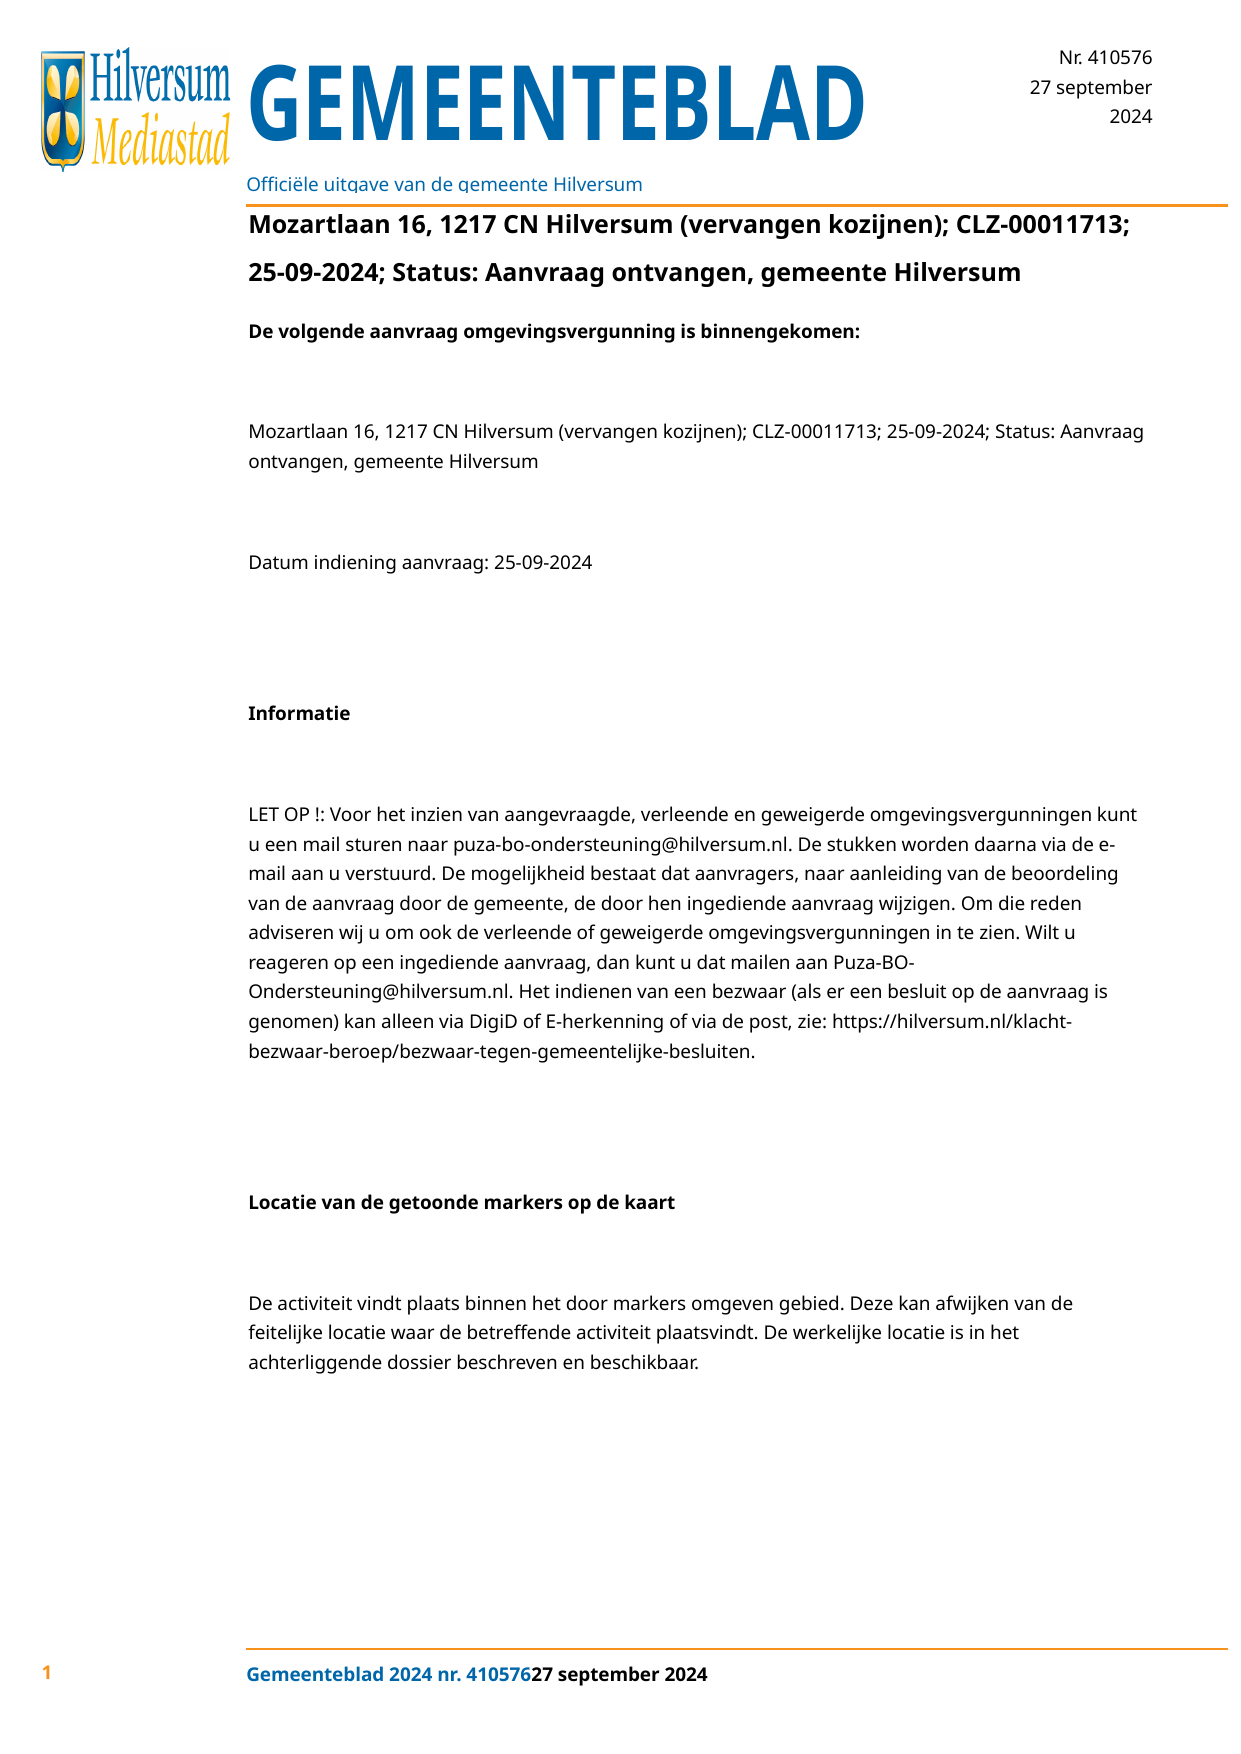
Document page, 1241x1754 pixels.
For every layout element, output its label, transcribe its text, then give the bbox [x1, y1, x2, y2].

text De volgende aanvraag omgevingsvergunning is binnengekomen: [248, 318, 1152, 344]
picture [41, 47, 231, 172]
text LET OP !: Voor het inzien van aangevraagde, verleende en geweigerde omgevingsvergunningen kunt u een mail sturen naar puza-bo-ondersteuning@hilversum.nl. De stukken worden daarna via de e-mail aan u verstuurd. De mogelijkheid bestaat dat aanvragers, naar aanleiding van de beoordeling van de aanvraag door de gemeente, de door hen ingediende aanvraag wijzigen. Om die reden adviseren wij u om ook de verleende of geweigerde omgevingsvergunningen in te zien. Wilt u reageren op een ingediende aanvraag, dan kunt u dat mailen aan Puza-BO-Ondersteuning@hilversum.nl. Het indienen van een bezwaar (als er een besluit op de aanvraag is genomen) kan alleen via DigiD of E-herkenning of via de post, zie: https://hilversum.nl/klacht-bezwaar-beroep/bezwaar-tegen-gemeentelijke-besluiten. [248, 801, 1152, 1064]
text Mozartlaan 16, 1217 CN Hilversum (vervangen kozijnen); CLZ-00011713; 25-09-2024; Status: Aanvraag ontvangen, gemeente Hilversum [248, 207, 1152, 288]
text Datum indiening aanvraag: 25-09-2024 [248, 549, 1152, 575]
text De activiteit vindt plaats binnen het door markers omgeven gebied. Deze kan afwijken van de feitelijke locatie waar de betreffende activiteit plaatsvindt. De werkelijke locatie is in het achterliggende dossier beschreven en beschikbaar. [248, 1290, 1152, 1375]
text Informatie [248, 700, 1152, 726]
text Locatie van de getoonde markers op de kaart [248, 1189, 1152, 1215]
text Mozartlaan 16, 1217 CN Hilversum (vervangen kozijnen); CLZ-00011713; 25-09-2024; Status: Aanvraag ontvangen, gemeente Hilversum [248, 419, 1152, 474]
